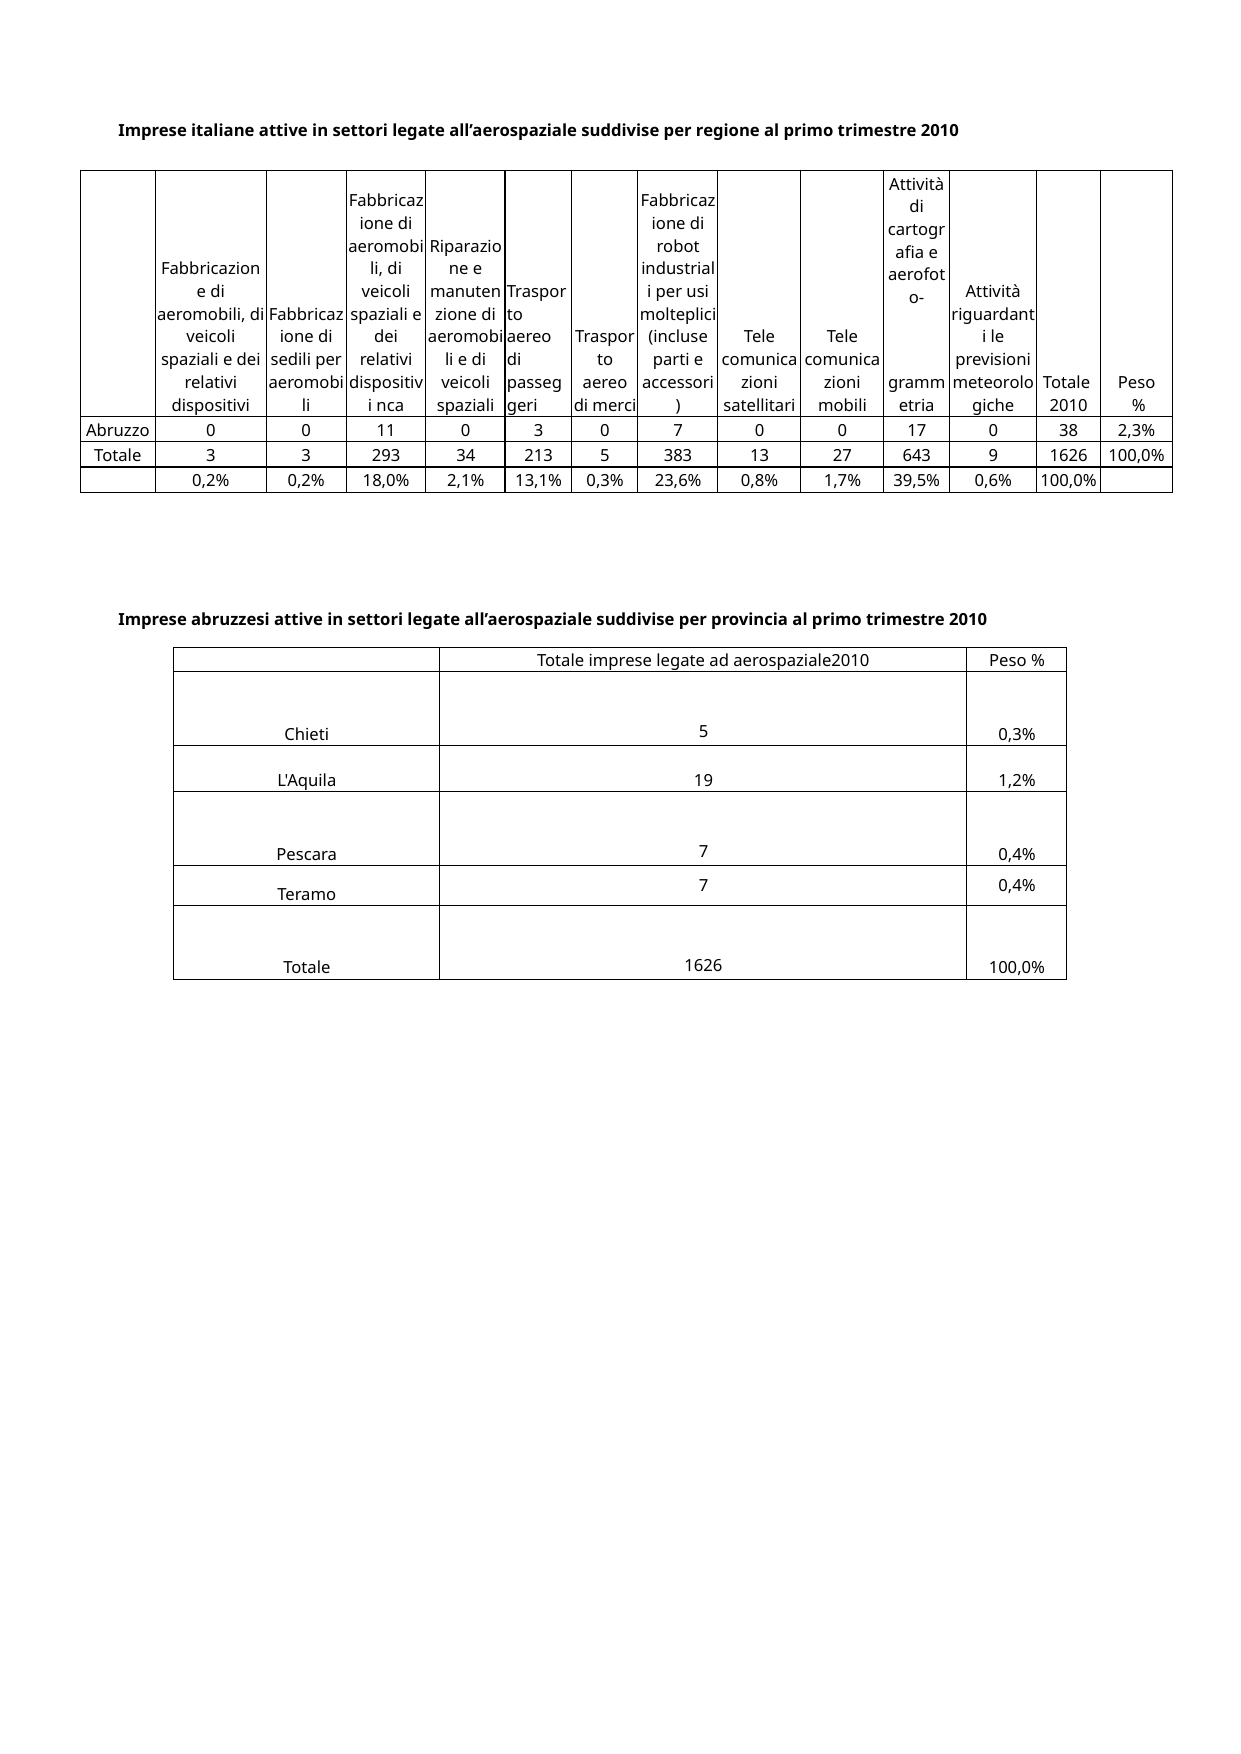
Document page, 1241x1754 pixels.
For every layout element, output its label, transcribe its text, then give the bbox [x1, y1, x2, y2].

table_cell 0,2% [267, 468, 346, 492]
table_header Fabbricazione di aeromobili, di veicoli spaziali e dei relativi dispositivi nca [347, 171, 425, 416]
table_cell 23,6% [638, 468, 717, 492]
table_header Tele comunicazioni satellitari [718, 171, 800, 416]
table_cell 643 [884, 442, 949, 466]
table_cell 11 [347, 417, 425, 441]
table_cell 34 [426, 442, 504, 466]
table_cell 0 [950, 417, 1036, 441]
table_cell 0,6% [950, 468, 1036, 492]
table_cell 7 [440, 866, 966, 905]
text Imprese italiane attive in settori legate all’aerospaziale suddivise per regione al primo trimestre 2010 [118, 118, 1122, 141]
table_cell 3 [156, 442, 266, 466]
table_header [81, 171, 155, 416]
table_header Trasporto aereo di passeggeri [506, 171, 571, 416]
table_cell 0,4% [967, 866, 1066, 905]
table_cell 7 [638, 417, 717, 441]
table_header Peso % [967, 648, 1066, 671]
table_header Trasporto aereo di merci [572, 171, 637, 416]
table_cell 0,2% [156, 468, 266, 492]
table_cell 13 [718, 442, 800, 466]
table_cell 2,3% [1101, 417, 1172, 441]
table_cell 0 [267, 417, 346, 441]
table_cell 1626 [440, 906, 966, 978]
table_cell 3 [267, 442, 346, 466]
table_cell 38 [1037, 417, 1100, 441]
table_cell 100,0% [967, 906, 1066, 978]
table_header Totale imprese legate ad aerospaziale2010 [440, 648, 966, 671]
table_cell [81, 468, 155, 492]
table_cell grammetria [884, 309, 949, 416]
table_cell Totale [81, 442, 155, 466]
table_cell 213 [506, 442, 571, 466]
table_header Fabbricazione di sedili per aeromobili [267, 171, 346, 416]
table_cell 5 [440, 672, 966, 745]
table_cell 0 [572, 417, 637, 441]
table_cell 0 [156, 417, 266, 441]
table_cell Totale [174, 906, 439, 978]
table_cell 27 [801, 442, 883, 466]
table_header Fabbricazione di aeromobili, di veicoli spaziali e dei relativi dispositivi [156, 171, 266, 416]
table_cell 0,4% [967, 792, 1066, 865]
table_header Peso % [1101, 171, 1172, 416]
table_cell 5 [572, 442, 637, 466]
table_header Attività di cartografia e aerofoto- [884, 171, 949, 308]
table_cell 0 [426, 417, 504, 441]
table_cell Abruzzo [81, 417, 155, 441]
table_cell L'Aquila [174, 746, 439, 791]
table_cell 1,7% [801, 468, 883, 492]
table_header [174, 648, 439, 671]
table_cell 19 [440, 746, 966, 791]
table_cell 100,0% [1037, 468, 1100, 492]
table_header Tele comunicazioni mobili [801, 171, 883, 416]
table_cell 293 [347, 442, 425, 466]
table_cell Pescara [174, 792, 439, 865]
table_cell 13,1% [506, 468, 571, 492]
table_cell 1,2% [967, 746, 1066, 791]
table_cell 0,3% [572, 468, 637, 492]
table_header Riparazione e manutenzione di aeromobili e di veicoli spaziali [426, 171, 504, 416]
table_cell 0,3% [967, 672, 1066, 745]
text Imprese abruzzesi attive in settori legate all’aerospaziale suddivise per provincia al primo trimestre 2010 [118, 608, 1122, 631]
table_cell Chieti [174, 672, 439, 745]
table_cell 383 [638, 442, 717, 466]
table_cell 7 [440, 792, 966, 865]
table_cell 3 [506, 417, 571, 441]
table_cell 0 [801, 417, 883, 441]
table_header Fabbricazione di robot industriali per usi molteplici (incluse parti e accessori) [638, 171, 717, 416]
table_cell 17 [884, 417, 949, 441]
table_cell Teramo [174, 866, 439, 905]
table_header Attività riguardanti le previsioni meteorologiche [950, 171, 1036, 416]
table_cell 18,0% [347, 468, 425, 492]
table_cell 39,5% [884, 468, 949, 492]
table_cell 9 [950, 442, 1036, 466]
table_cell 0,8% [718, 468, 800, 492]
table_cell 2,1% [426, 468, 504, 492]
table_cell 100,0% [1101, 442, 1172, 466]
table_header Totale 2010 [1037, 171, 1100, 416]
table_cell [1101, 468, 1172, 492]
table_cell 0 [718, 417, 800, 441]
table_cell 1626 [1037, 442, 1100, 466]
